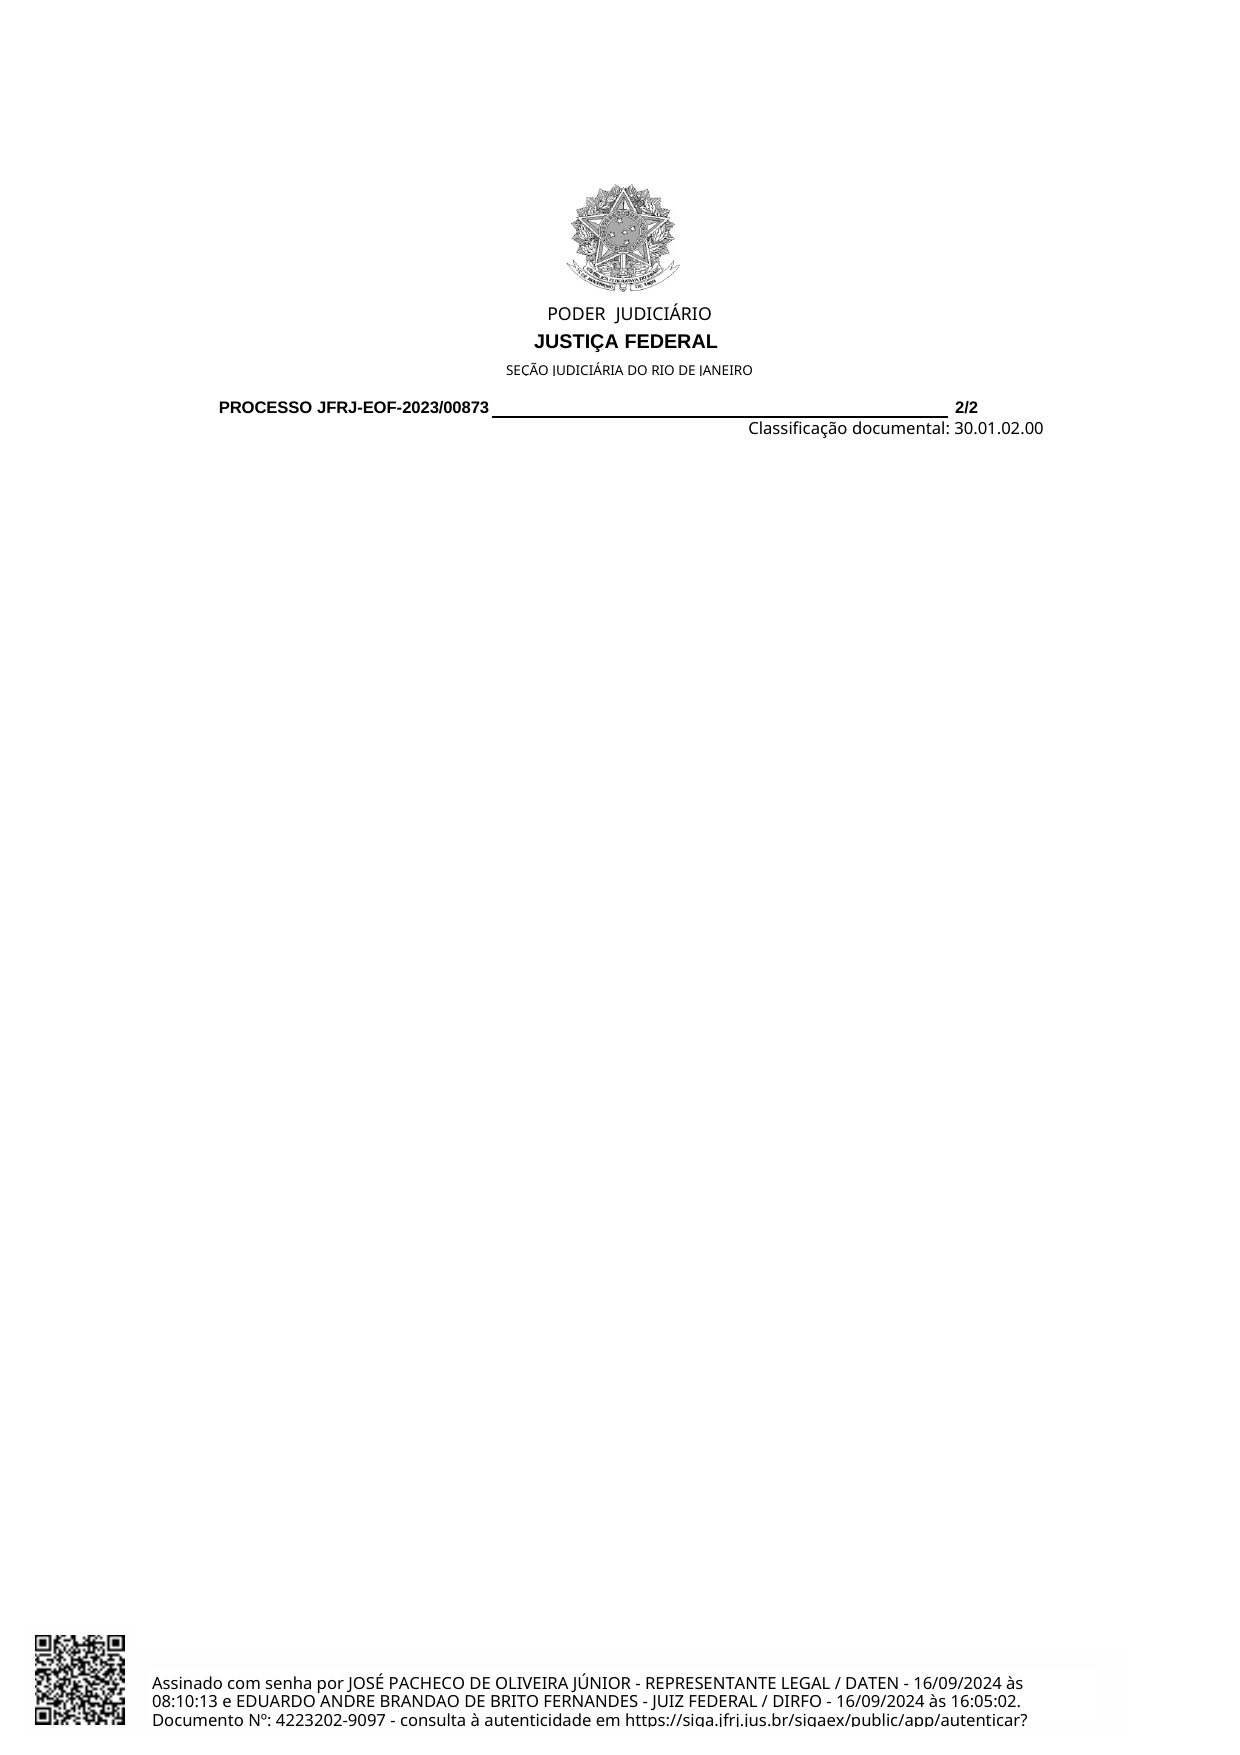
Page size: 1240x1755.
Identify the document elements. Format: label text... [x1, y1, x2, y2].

text Classificação documental: 30.01.02.00 [748, 417, 1239, 439]
